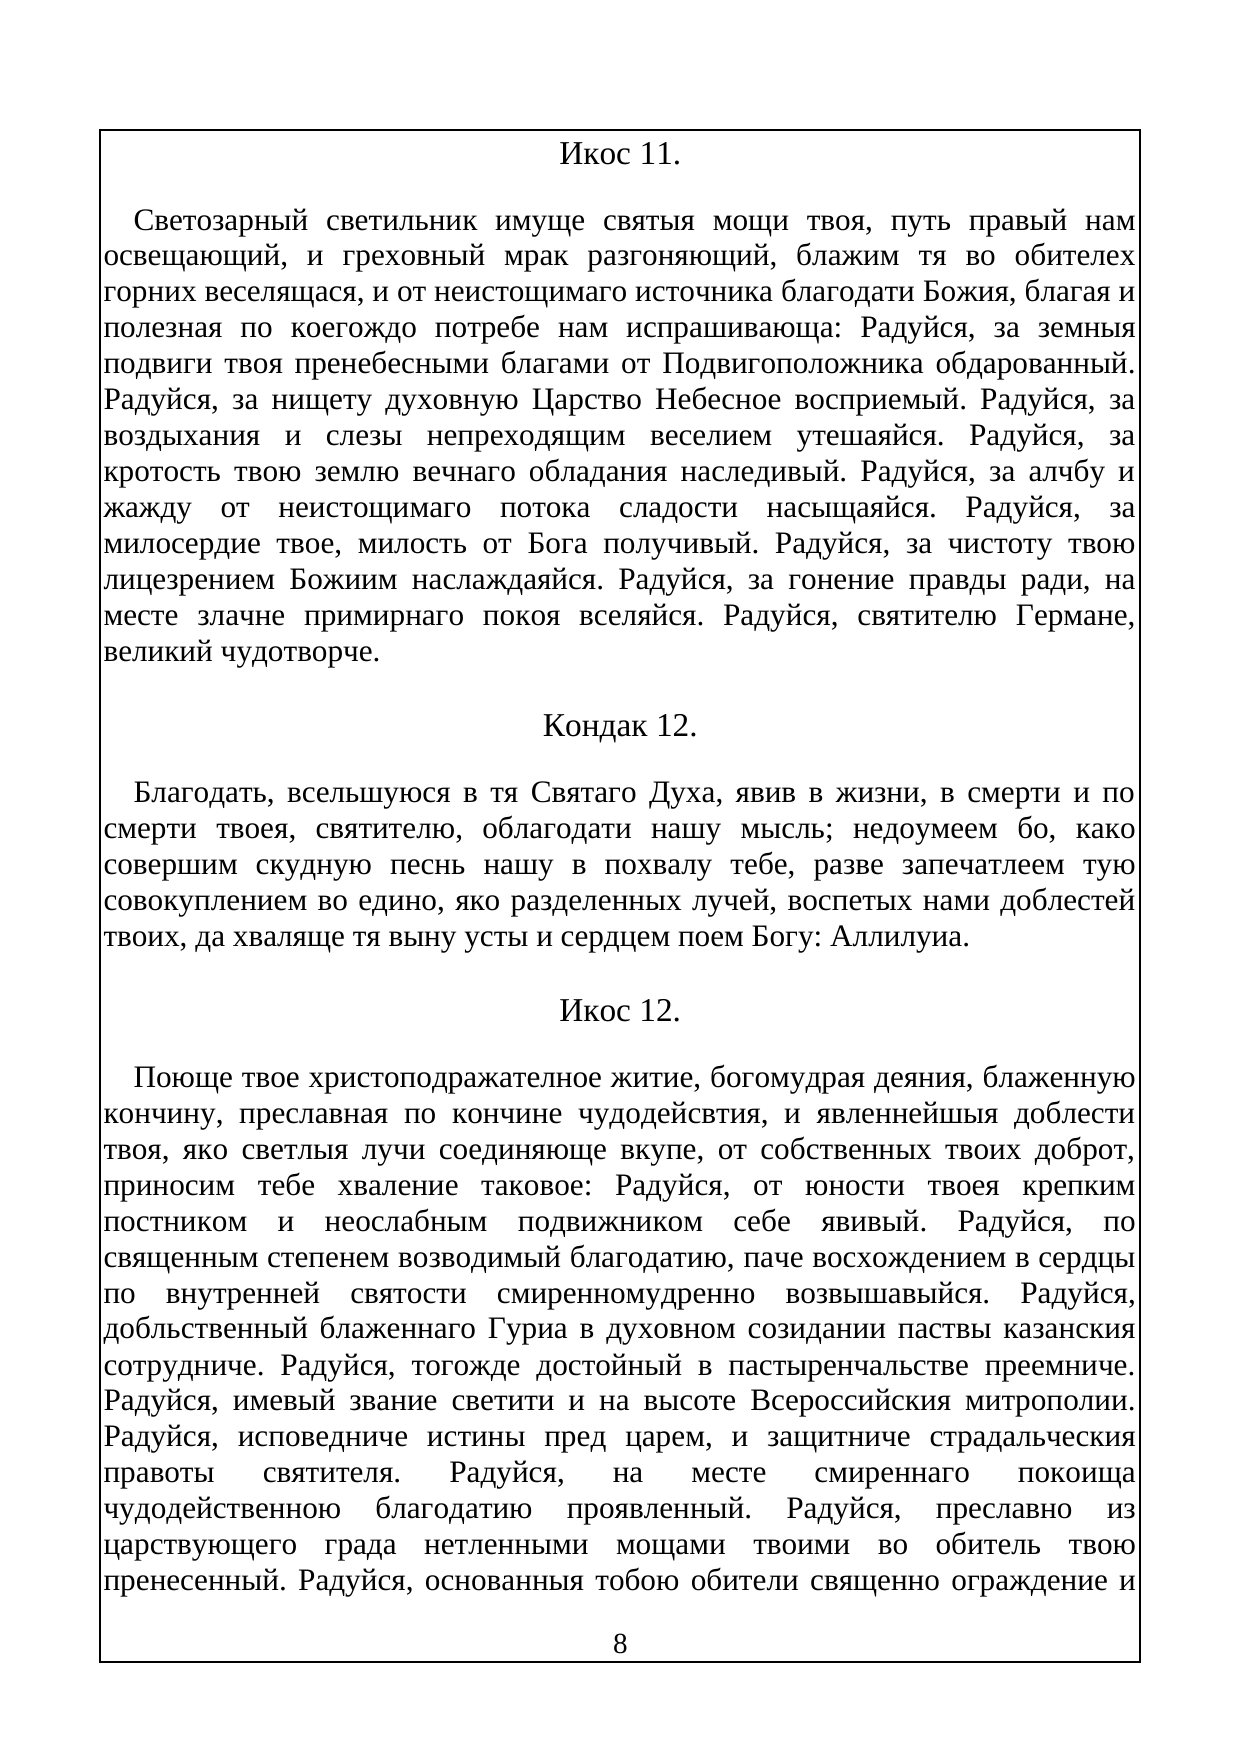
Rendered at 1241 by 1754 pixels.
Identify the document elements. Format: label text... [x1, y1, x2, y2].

subtitle Икос 12. [103, 990, 1137, 1029]
text Благодать, всельшуюся в тя Святаго Духа, явив в жизни, в смерти и по смерти твоея, святителю, облагодати нашу мысль; недоумеем бо, како совершим скудную песнь нашу в похвалу тебе, разве запечатлеем тую совокуплением во едино, яко разделенных лучей, воспетых нами доблестей твоих, да хваляще тя выну усты и сердцем поем Богу: Аллилуиа. [103, 773, 1137, 953]
text Светозарный светильник имуще святыя мощи твоя, путь правый нам освещающий, и греховный мрак разгоняющий, блажим тя во обителех горних веселящася, и от неистощимаго источника благодати Божия, благая и полезная по коегождо потребе нам испрашивающа: Радуйся, за земныя подвиги твоя пренебесными благами от Подвигоположника обдарованный. Радуйся, за нищету духовную Царство Небесное восприемый. Радуйся, за воздыхания и слезы непреходящим веселием утешаяйся. Радуйся, за кротость твою землю вечнаго обладания наследивый. Радуйся, за алчбу и жажду от неистощимаго потока сладости насыщаяйся. Радуйся, за милосердие твое, милость от Бога получивый. Радуйся, за чистоту твою лицезрением Божиим наслаждаяйся. Радуйся, за гонение правды ради, на месте злачне примирнаго покоя вселяйся. Радуйся, святителю Германе, великий чудотворче. [103, 201, 1137, 668]
text Поюще твое христоподражателное житие, богомудрая деяния, блаженную кончину, преславная по кончине чудодейсвтия, и явленнейшыя доблести твоя, яко светлыя лучи соединяюще вкупе, от собственных твоих доброт, приносим тебе хваление таковое: Радуйся, от юности твоея крепким постником и неослабным подвижником себе явивый. Радуйся, по священным степенем возводимый благодатию, паче восхождением в сердцы по внутренней святости смиренномудренно возвышавыйся. Радуйся, добльственный блаженнаго Гуриа в духовном созидании паствы казанския сотрудниче. Радуйся, тогожде достойный в пастыренчальстве преемниче. Радуйся, имевый звание светити и на высоте Всероссийския митрополии. Радуйся, исповедниче истины пред царем, и защитниче страдальческия правоты святителя. Радуйся, на месте смиреннаго покоища чудодейственною благодатию проявленный. Радуйся, преславно из царствующего града нетленными мощами твоими во обитель твою пренесенный. Радуйся, основанныя тобою обители священно ограждение и [103, 1058, 1137, 1597]
subtitle Кондак 12. [103, 705, 1137, 744]
subtitle Икос 11. [103, 133, 1137, 171]
